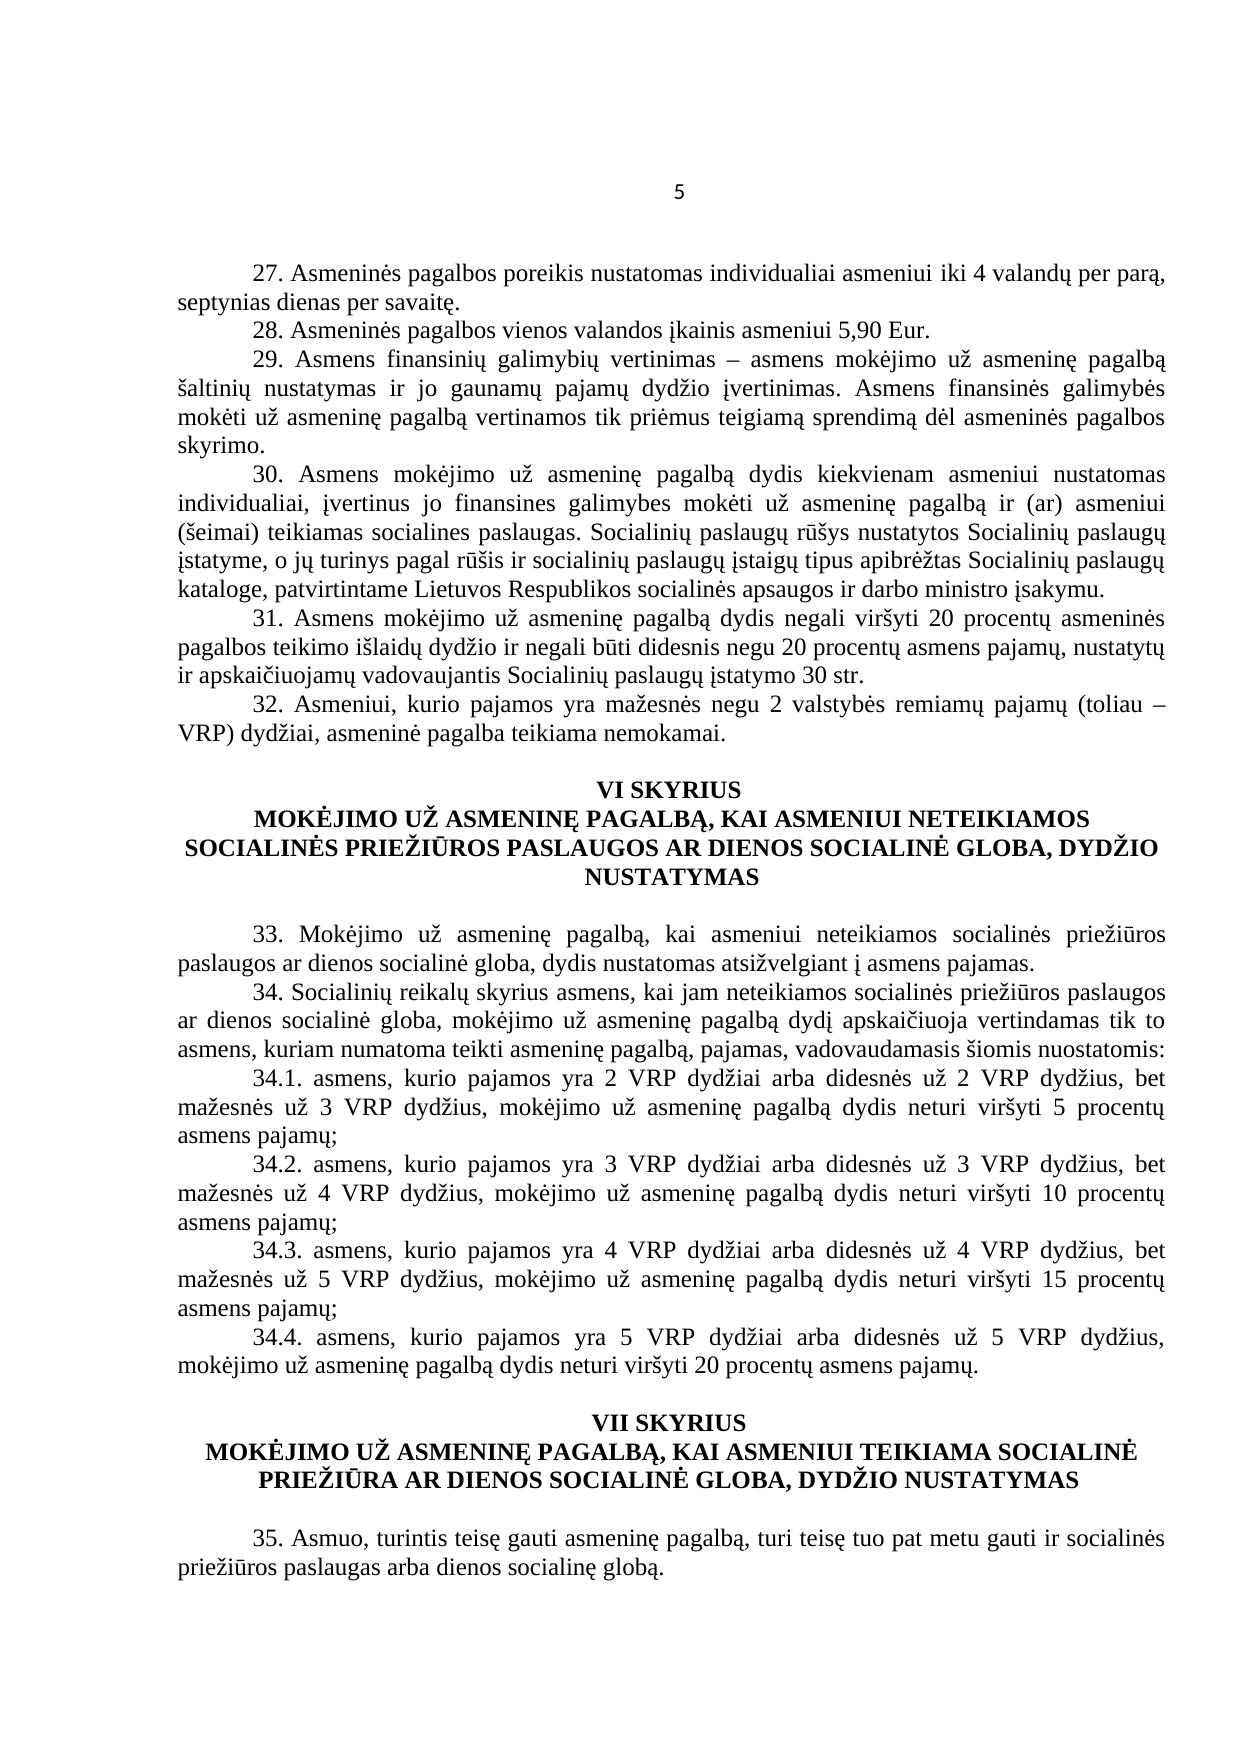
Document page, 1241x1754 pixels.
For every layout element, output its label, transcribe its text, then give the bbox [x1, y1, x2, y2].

text 34.2. asmens, kurio pajamos yra 3 VRP dydžiai arba didesnės už 3 VRP dydžius, bet mažesnės už 4 VRP dydžius, mokėjimo už asmeninę pagalbą dydis neturi viršyti 10 procentų asmens pajamų; [177, 1149, 1167, 1236]
text VII SKYRIUS [177, 1408, 1167, 1437]
text 33. Mokėjimo už asmeninę pagalbą, kai asmeniui neteikiamos socialinės priežiūros paslaugos ar dienos socialinė globa, dydis nustatomas atsižvelgiant į asmens pajamas. [177, 919, 1167, 977]
text 34.1. asmens, kurio pajamos yra 2 VRP dydžiai arba didesnės už 2 VRP dydžius, bet mažesnės už 3 VRP dydžius, mokėjimo už asmeninę pagalbą dydis neturi viršyti 5 procentų asmens pajamų; [177, 1063, 1167, 1149]
text VI SKYRIUS [177, 776, 1167, 804]
text 34.3. asmens, kurio pajamos yra 4 VRP dydžiai arba didesnės už 4 VRP dydžius, bet mažesnės už 5 VRP dydžius, mokėjimo už asmeninę pagalbą dydis neturi viršyti 15 procentų asmens pajamų; [177, 1236, 1167, 1322]
text 28. Asmeninės pagalbos vienos valandos įkainis asmeniui 5,90 Eur. [177, 316, 1167, 344]
text 35. Asmuo, turintis teisę gauti asmeninę pagalbą, turi teisę tuo pat metu gauti ir socialinės priežiūros paslaugas arba dienos socialinę globą. [177, 1523, 1167, 1581]
text 29. Asmens finansinių galimybių vertinimas – asmens mokėjimo už asmeninę pagalbą šaltinių nustatymas ir jo gaunamų pajamų dydžio įvertinimas. Asmens finansinės galimybės mokėti už asmeninę pagalbą vertinamos tik priėmus teigiamą sprendimą dėl asmeninės pagalbos skyrimo. [177, 344, 1167, 459]
text 34. Socialinių reikalų skyrius asmens, kai jam neteikiamos socialinės priežiūros paslaugos ar dienos socialinė globa, mokėjimo už asmeninę pagalbą dydį apskaičiuoja vertindamas tik to asmens, kuriam numatoma teikti asmeninę pagalbą, pajamas, vadovaudamasis šiomis nuostatomis: [177, 977, 1167, 1063]
text 30. Asmens mokėjimo už asmeninę pagalbą dydis kiekvienam asmeniui nustatomas individualiai, įvertinus jo finansines galimybes mokėti už asmeninę pagalbą ir (ar) asmeniui (šeimai) teikiamas socialines paslaugas. Socialinių paslaugų rūšys nustatytos Socialinių paslaugų įstatyme, o jų turinys pagal rūšis ir socialinių paslaugų įstaigų tipus apibrėžtas Socialinių paslaugų kataloge, patvirtintame Lietuvos Respublikos socialinės apsaugos ir darbo ministro įsakymu. [177, 459, 1167, 603]
text 27. Asmeninės pagalbos poreikis nustatomas individualiai asmeniui iki 4 valandų per parą, septynias dienas per savaitę. [177, 258, 1167, 316]
text 34.4. asmens, kurio pajamos yra 5 VRP dydžiai arba didesnės už 5 VRP dydžius, mokėjimo už asmeninę pagalbą dydis neturi viršyti 20 procentų asmens pajamų. [177, 1322, 1167, 1379]
text MOKĖJIMO UŽ ASMENINĘ PAGALBĄ, KAI ASMENIUI NETEIKIAMOS SOCIALINĖS PRIEŽIŪROS PASLAUGOS AR DIENOS SOCIALINĖ GLOBA, DYDŽIO NUSTATYMAS [177, 804, 1167, 891]
text 31. Asmens mokėjimo už asmeninę pagalbą dydis negali viršyti 20 procentų asmeninės pagalbos teikimo išlaidų dydžio ir negali būti didesnis negu 20 procentų asmens pajamų, nustatytų ir apskaičiuojamų vadovaujantis Socialinių paslaugų įstatymo 30 str. [177, 603, 1167, 689]
text MOKĖJIMO UŽ ASMENINĘ PAGALBĄ, KAI ASMENIUI TEIKIAMA SOCIALINĖ PRIEŽIŪRA AR DIENOS SOCIALINĖ GLOBA, DYDŽIO NUSTATYMAS [177, 1437, 1167, 1494]
text 32. Asmeniui, kurio pajamos yra mažesnės negu 2 valstybės remiamų pajamų (toliau – VRP) dydžiai, asmeninė pagalba teikiama nemokamai. [177, 689, 1167, 747]
